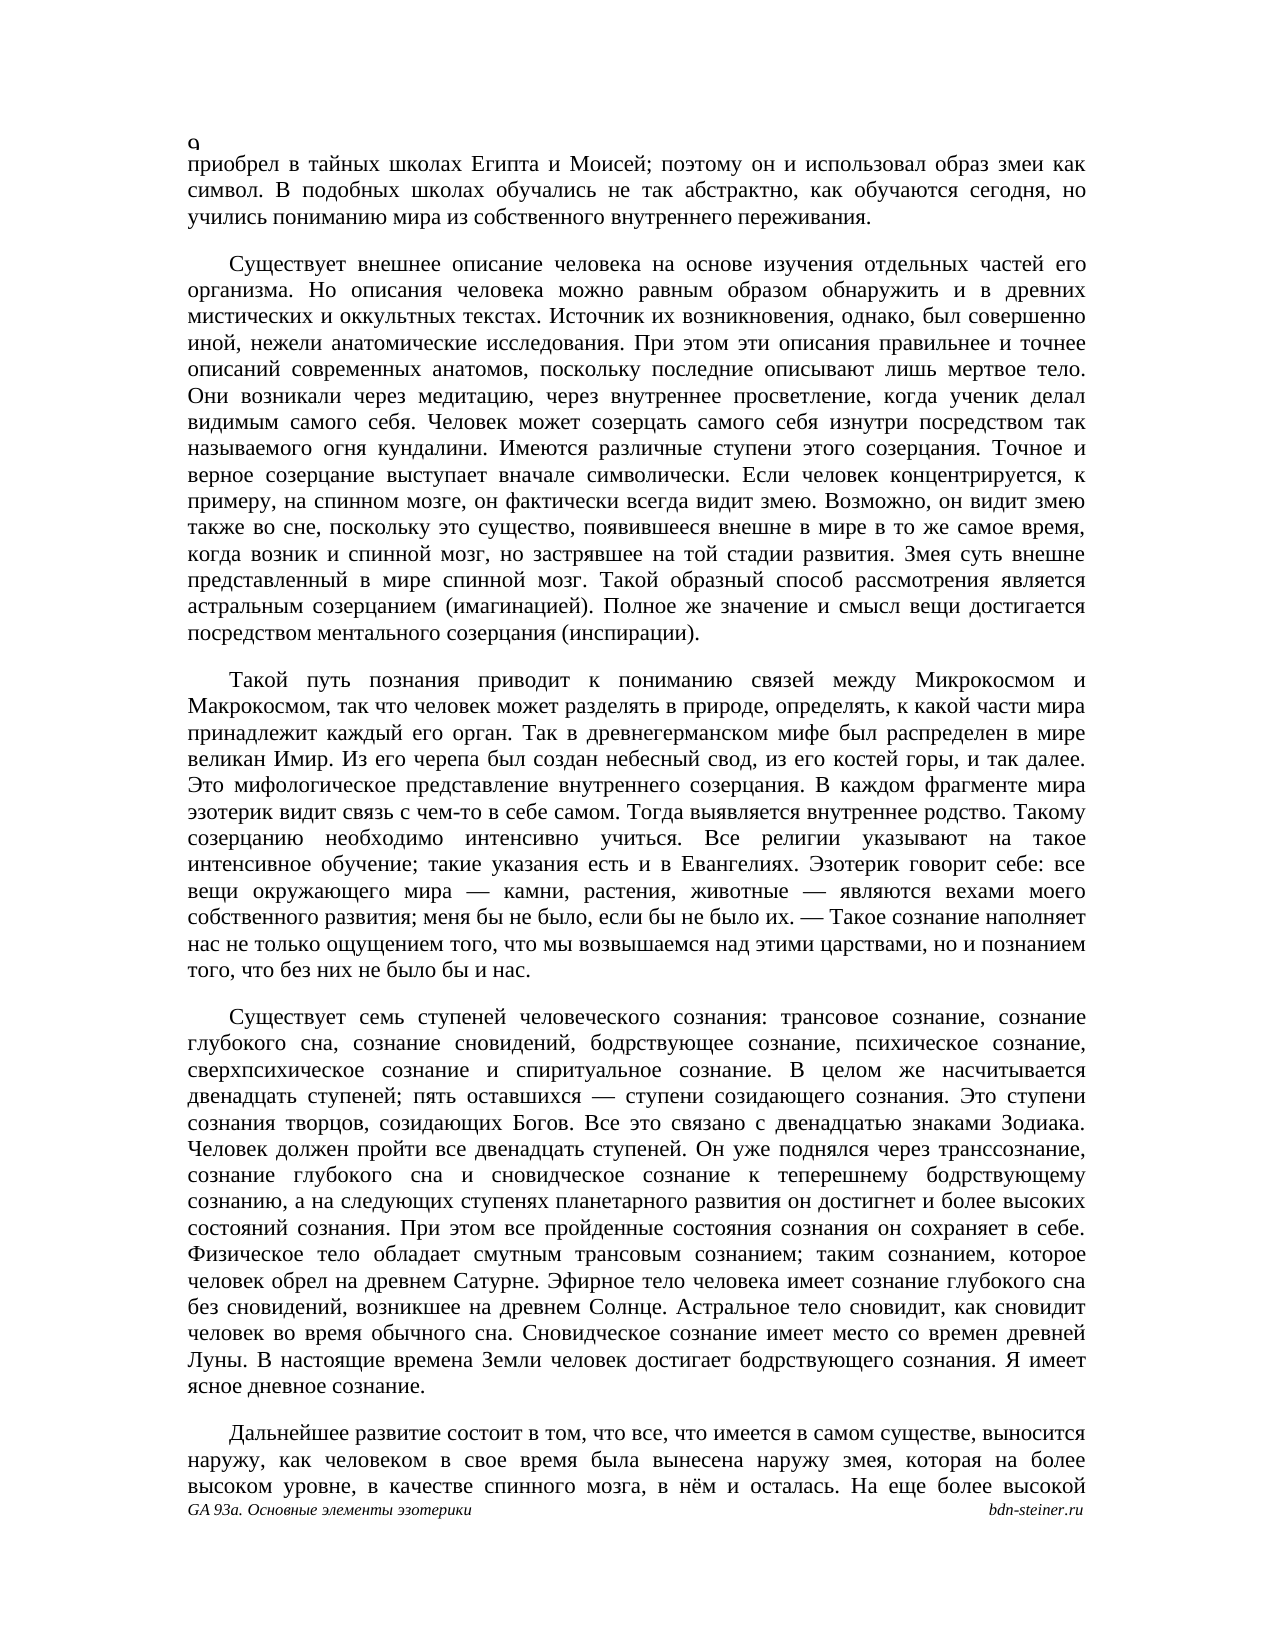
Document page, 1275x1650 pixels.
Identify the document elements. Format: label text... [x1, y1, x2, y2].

text Дальнейшее развитие состоит в том, что все, что имеется в самом существе, выносится наружу, как человеком в свое время была вынесена наружу змея, которая на более высоком уровне, в качестве спинного мозга, в нём и осталась. На еще более высокой [187, 1419, 1087, 1498]
text Такой путь познания приводит к пониманию связей между Микрокосмом и Макрокосмом, так что человек может разделять в природе, определять, к какой части мира принадлежит каждый его орган. Так в древнегерманском мифе был распределен в мире великан Имир. Из его черепа был создан небесный свод, из его костей горы, и так далее. Это мифологическое представление внутреннего созерцания. В каждом фрагменте мира эзотерик видит связь с чем-то в себе самом. Тогда выявляется внутреннее родство. Такому созерцанию необходимо интенсивно учиться. Все религии указывают на такое интенсивное обучение; такие указания есть и в Евангелиях. Эзотерик говорит себе: все вещи окружающего мира — камни, растения, животные — являются вехами моего собственного развития; меня бы не было, если бы не было их. — Такое сознание наполняет нас не только ощущением того, что мы возвышаемся над этими царствами, но и познанием того, что без них не было бы и нас. [187, 666, 1087, 982]
text Существует внешнее описание человека на основе изучения отдельных частей его организма. Но описания человека можно равным образом обнаружить и в древних мистических и оккультных текстах. Источник их возникновения, однако, был совершенно иной, нежели анатомические исследования. При этом эти описания правильнее и точнее описаний современных анатомов, поскольку последние описывают лишь мертвое тело. Они возникали через медитацию, через внутреннее просветление, когда ученик делал видимым самого себя. Человек может созерцать самого себя изнутри посредством так называемого огня кундалини. Имеются различные ступени этого созерцания. Точное и верное созерцание выступает вначале символически. Если человек концентрируется, к примеру, на спинном мозге, он фактически всегда видит змею. Возможно, он видит змею также во сне, поскольку это существо, появившееся внешне в мире в то же самое время, когда возник и спинной мозг, но застрявшее на той стадии развития. Змея суть внешне представленный в мире спинной мозг. Такой образный способ рассмотрения является астральным созерцанием (имагинацией). Полное же значение и смысл вещи достигается посредством ментального созерцания (инспирации). [187, 250, 1087, 645]
text Существует семь ступеней человеческого сознания: трансовое сознание, сознание глубокого сна, сознание сновидений, бодрствующее сознание, психическое сознание, сверхпсихическое сознание и спиритуальное сознание. В целом же насчитывается двенадцать ступеней; пять оставшихся — ступени созидающего сознания. Это ступени сознания творцов, созидающих Богов. Все это связано с двенадцатью знаками Зодиака. Человек должен пройти все двенадцать ступеней. Он уже поднялся через транссознание, сознание глубокого сна и сновидческое сознание к теперешнему бодрствующему сознанию, а на следующих ступенях планетарного развития он достигнет и более высоких состояний сознания. При этом все пройденные состояния сознания он сохраняет в себе. Физическое тело обладает смутным трансовым сознанием; таким сознанием, которое человек обрел на древнем Сатурне. Эфирное тело человека имеет сознание глубокого сна без сновидений, возникшее на древнем Солнце. Астральное тело сновидит, как сновидит человек во время обычного сна. Сновидческое сознание имеет место со времен древней Луны. В настоящие времена Земли человек достигает бодрствующего сознания. Я имеет ясное дневное сознание. [187, 1003, 1087, 1398]
text приобрел в тайных школах Египта и Моисей; поэтому он и использовал образ змеи как символ. В подобных школах обучались не так абстрактно, как обучаются сегодня, но учились пониманию мира из собственного внутреннего переживания. [187, 150, 1087, 229]
